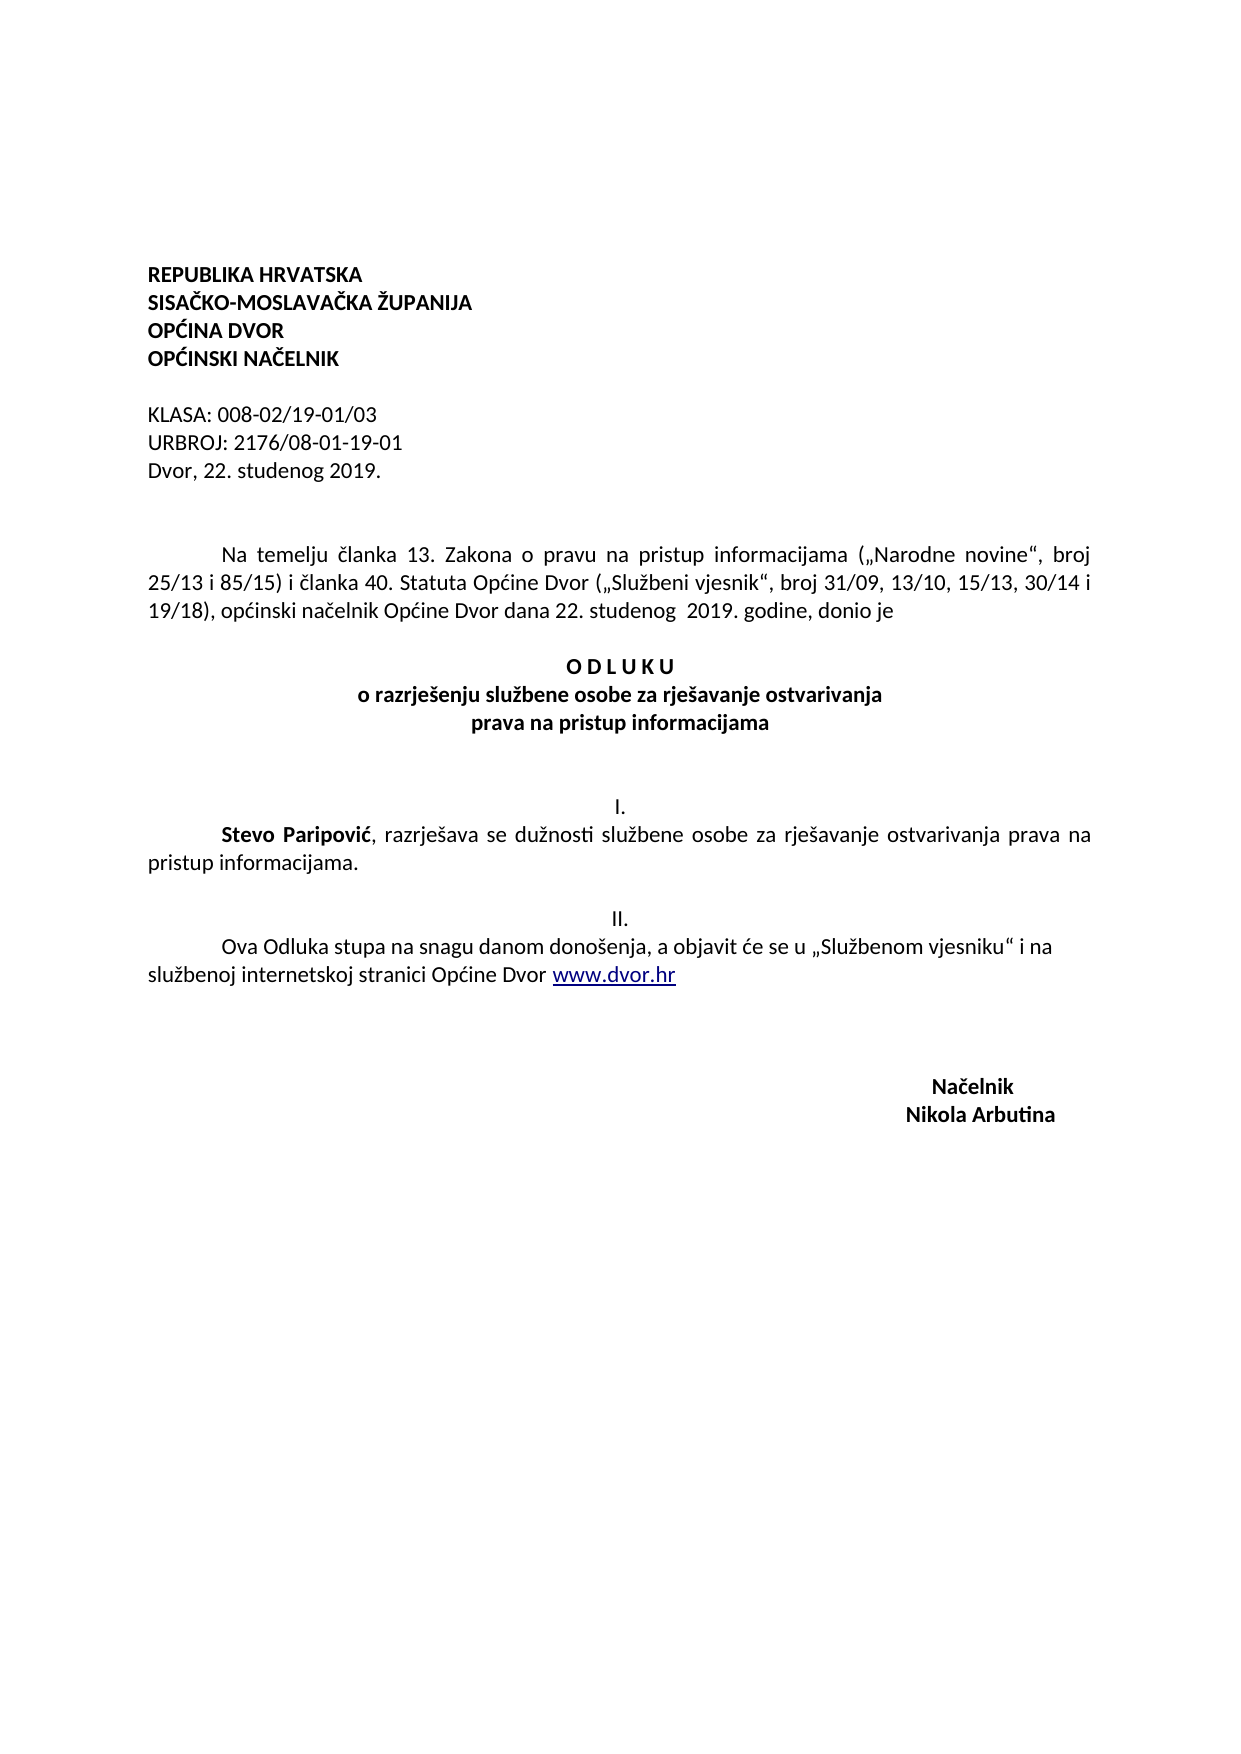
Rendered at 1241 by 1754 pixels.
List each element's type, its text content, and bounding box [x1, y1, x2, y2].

text Dvor, 22. studenog 2019. [148, 456, 1093, 484]
text Na temelju članka 13. Zakona o pravu na pristup informacijama („Narodne novine“, broj 25/13 i 85/15) i članka 40. Statuta Općine Dvor („Službeni vjesnik“, broj 31/09, 13/10, 15/13, 30/14 i 19/18), općinski načelnik Općine Dvor dana 22. studenog 2019. godine, donio je [148, 540, 1093, 624]
text OPĆINSKI NAČELNIK [148, 344, 1093, 372]
text OPĆINA DVOR [148, 316, 1093, 344]
text II. [148, 904, 1093, 932]
text I. [148, 792, 1093, 820]
text KLASA: 008-02/19-01/03 [148, 400, 1093, 428]
text SISAČKO-MOSLAVAČKA ŽUPANIJA [148, 288, 1093, 316]
text URBROJ: 2176/08-01-19-01 [148, 428, 1093, 456]
text o razrješenju službene osobe za rješavanje ostvarivanja [148, 680, 1093, 708]
text REPUBLIKA HRVATSKA [148, 260, 1093, 288]
text Ova Odluka stupa na snagu danom donošenja, a objavit će se u „Službenom vjesniku“ i na službenoj internetskoj stranici Općine Dvor www.dvor.hr [148, 932, 1093, 988]
text Nikola Arbutina [148, 1100, 1093, 1128]
text Načelnik [148, 1072, 1093, 1100]
text prava na pristup informacijama [148, 708, 1093, 736]
text O D L U K U [148, 652, 1093, 680]
text Stevo Paripović, razrješava se dužnosti službene osobe za rješavanje ostvarivanja prava na pristup informacijama. [148, 820, 1093, 876]
